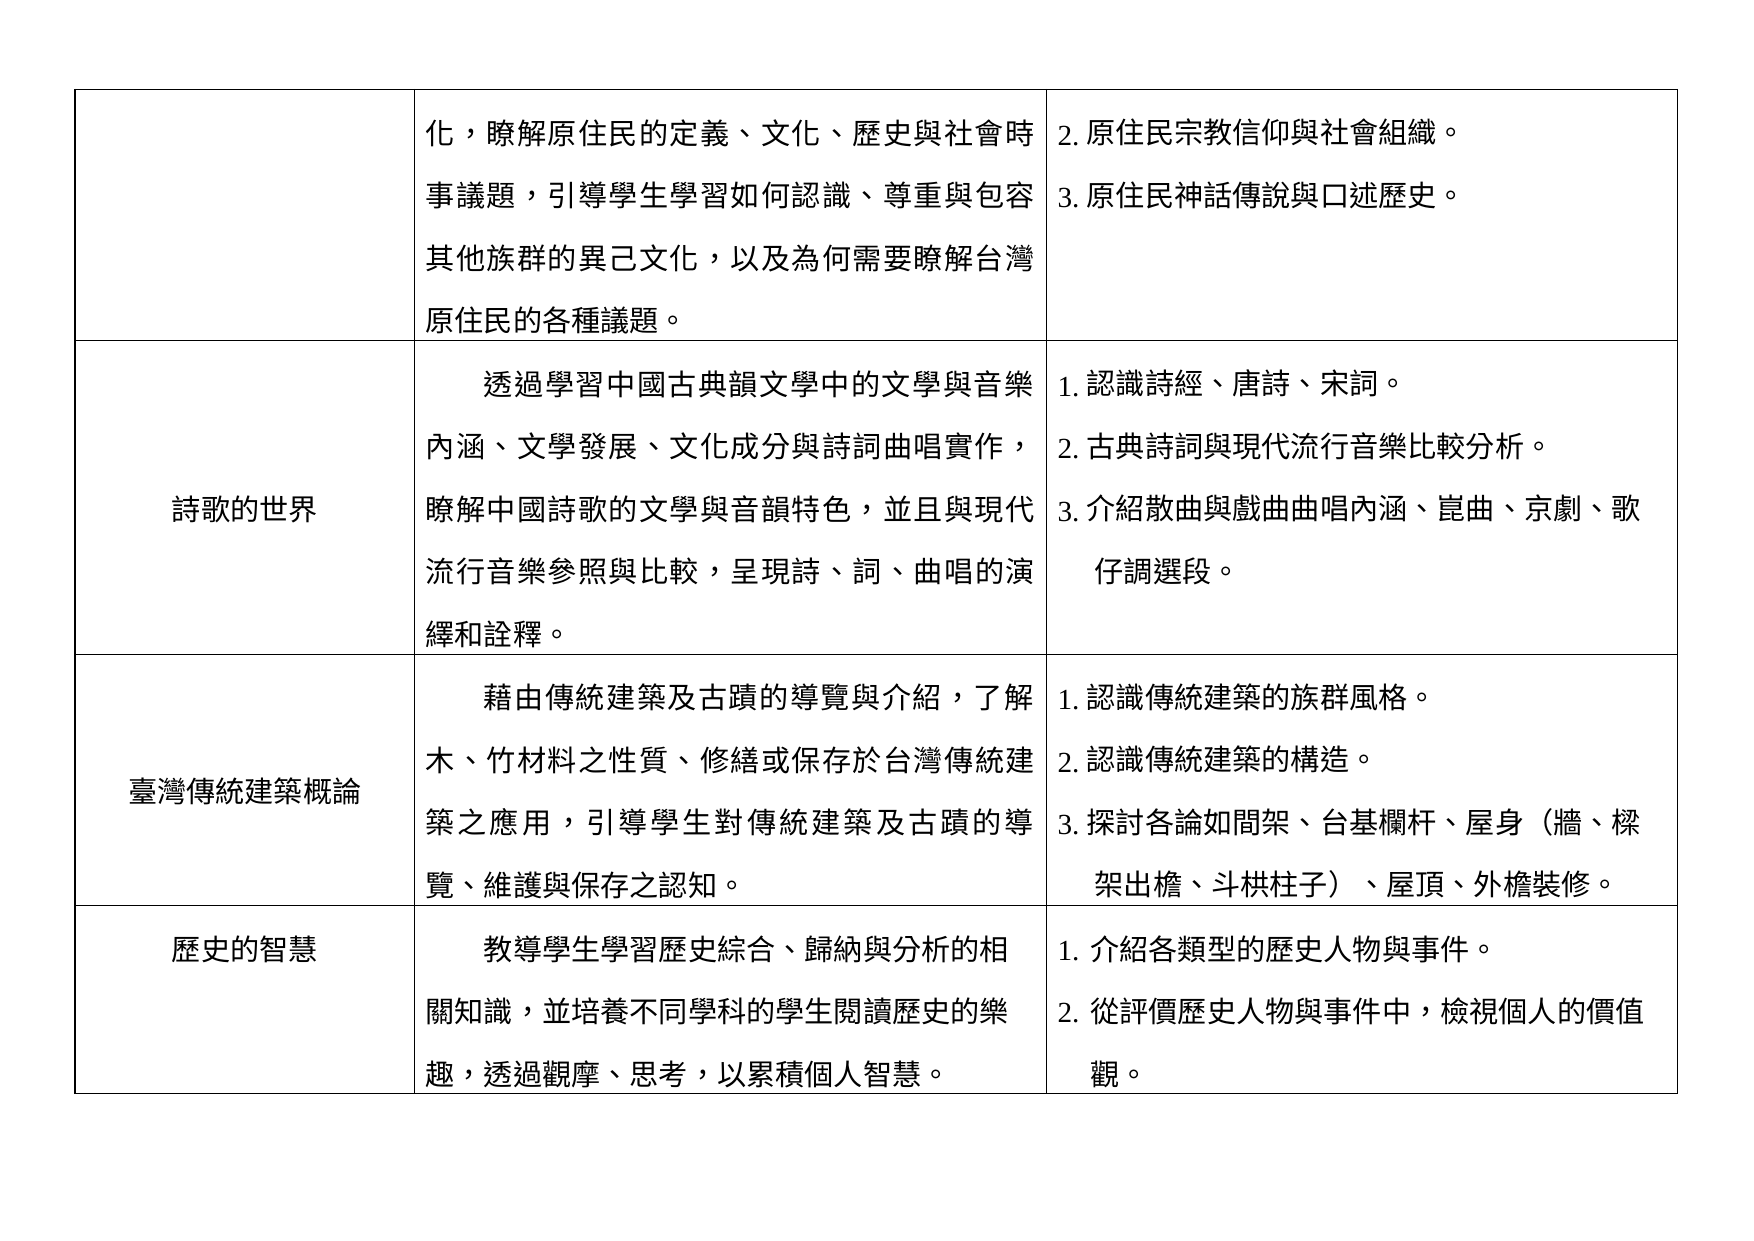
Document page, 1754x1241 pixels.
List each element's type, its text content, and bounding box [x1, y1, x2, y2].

table_cell 認識詩經、唐詩、宋詞。 古典詩詞與現代流行音樂比較分析。 介紹散曲與戲曲曲唱內涵、崑曲、京劇、歌仔調選段。 [1047, 341, 1677, 653]
table_cell 教導學生學習歷史綜合、歸納與分析的相關知識，並培養不同學科的學生閱讀歷史的樂趣，透過觀摩、思考，以累積個人智慧。 [415, 906, 1046, 1093]
table_cell 透過學習中國古典韻文學中的文學與音樂內涵、文學發展、文化成分與詩詞曲唱實作，瞭解中國詩歌的文學與音韻特色，並且與現代流行音樂參照與比較，呈現詩、詞、曲唱的演繹和詮釋。 [415, 341, 1046, 653]
table_cell 認識傳統建築的族群風格。 認識傳統建築的構造。 探討各論如間架、台基欄杆、屋身（牆、樑架出檐、斗栱柱子）、屋頂、外檐裝修。 [1047, 655, 1677, 904]
table_cell 臺灣傳統建築概論 [76, 655, 414, 904]
table_cell 詩歌的世界 [76, 341, 414, 653]
table_cell [76, 90, 414, 340]
table_cell 化，瞭解原住民的定義、文化、歷史與社會時事議題，引導學生學習如何認識、尊重與包容其他族群的異己文化，以及為何需要瞭解台灣原住民的各種議題。 [415, 90, 1046, 340]
table_cell 台灣原住民族及平埔族群介紹。 原住民宗教信仰與社會組織。 原住民神話傳說與口述歷史。 [1047, 90, 1677, 340]
table_cell 歷史的智慧 [76, 906, 414, 1093]
table_cell 藉由傳統建築及古蹟的導覽與介紹，了解木、竹材料之性質、修繕或保存於台灣傳統建築之應用，引導學生對傳統建築及古蹟的導覽、維護與保存之認知。 [415, 655, 1046, 904]
table_cell 介紹各類型的歷史人物與事件。 從評價歷史人物與事件中，檢視個人的價值觀。 鍛鍊歷史思維，累積人生智慧。 [1047, 906, 1677, 1093]
